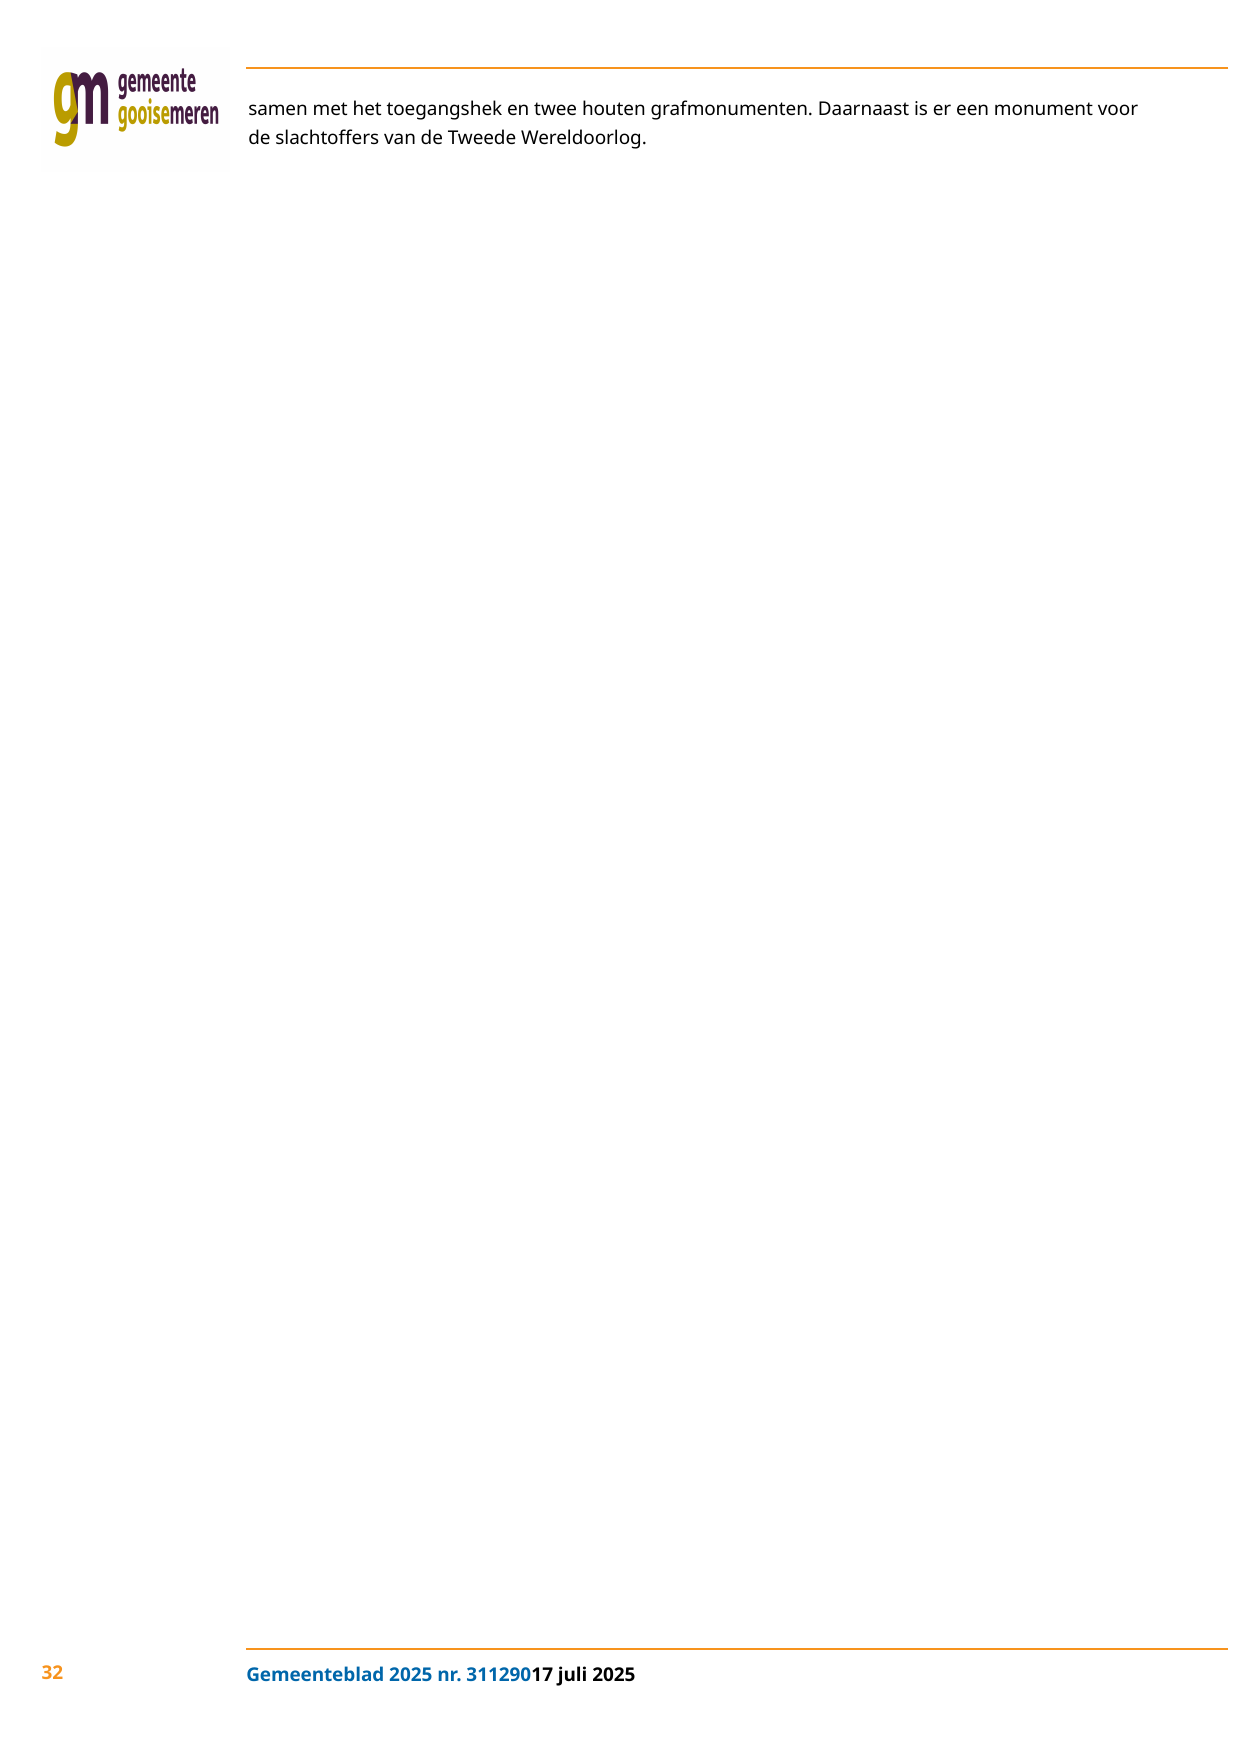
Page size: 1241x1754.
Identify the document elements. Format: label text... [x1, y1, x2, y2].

picture [41, 47, 231, 172]
text samen met het toegangshek en twee houten grafmonumenten. Daarnaast is er een monument voor de slachtoffers van de Tweede Wereldoorlog. [248, 95, 1152, 150]
